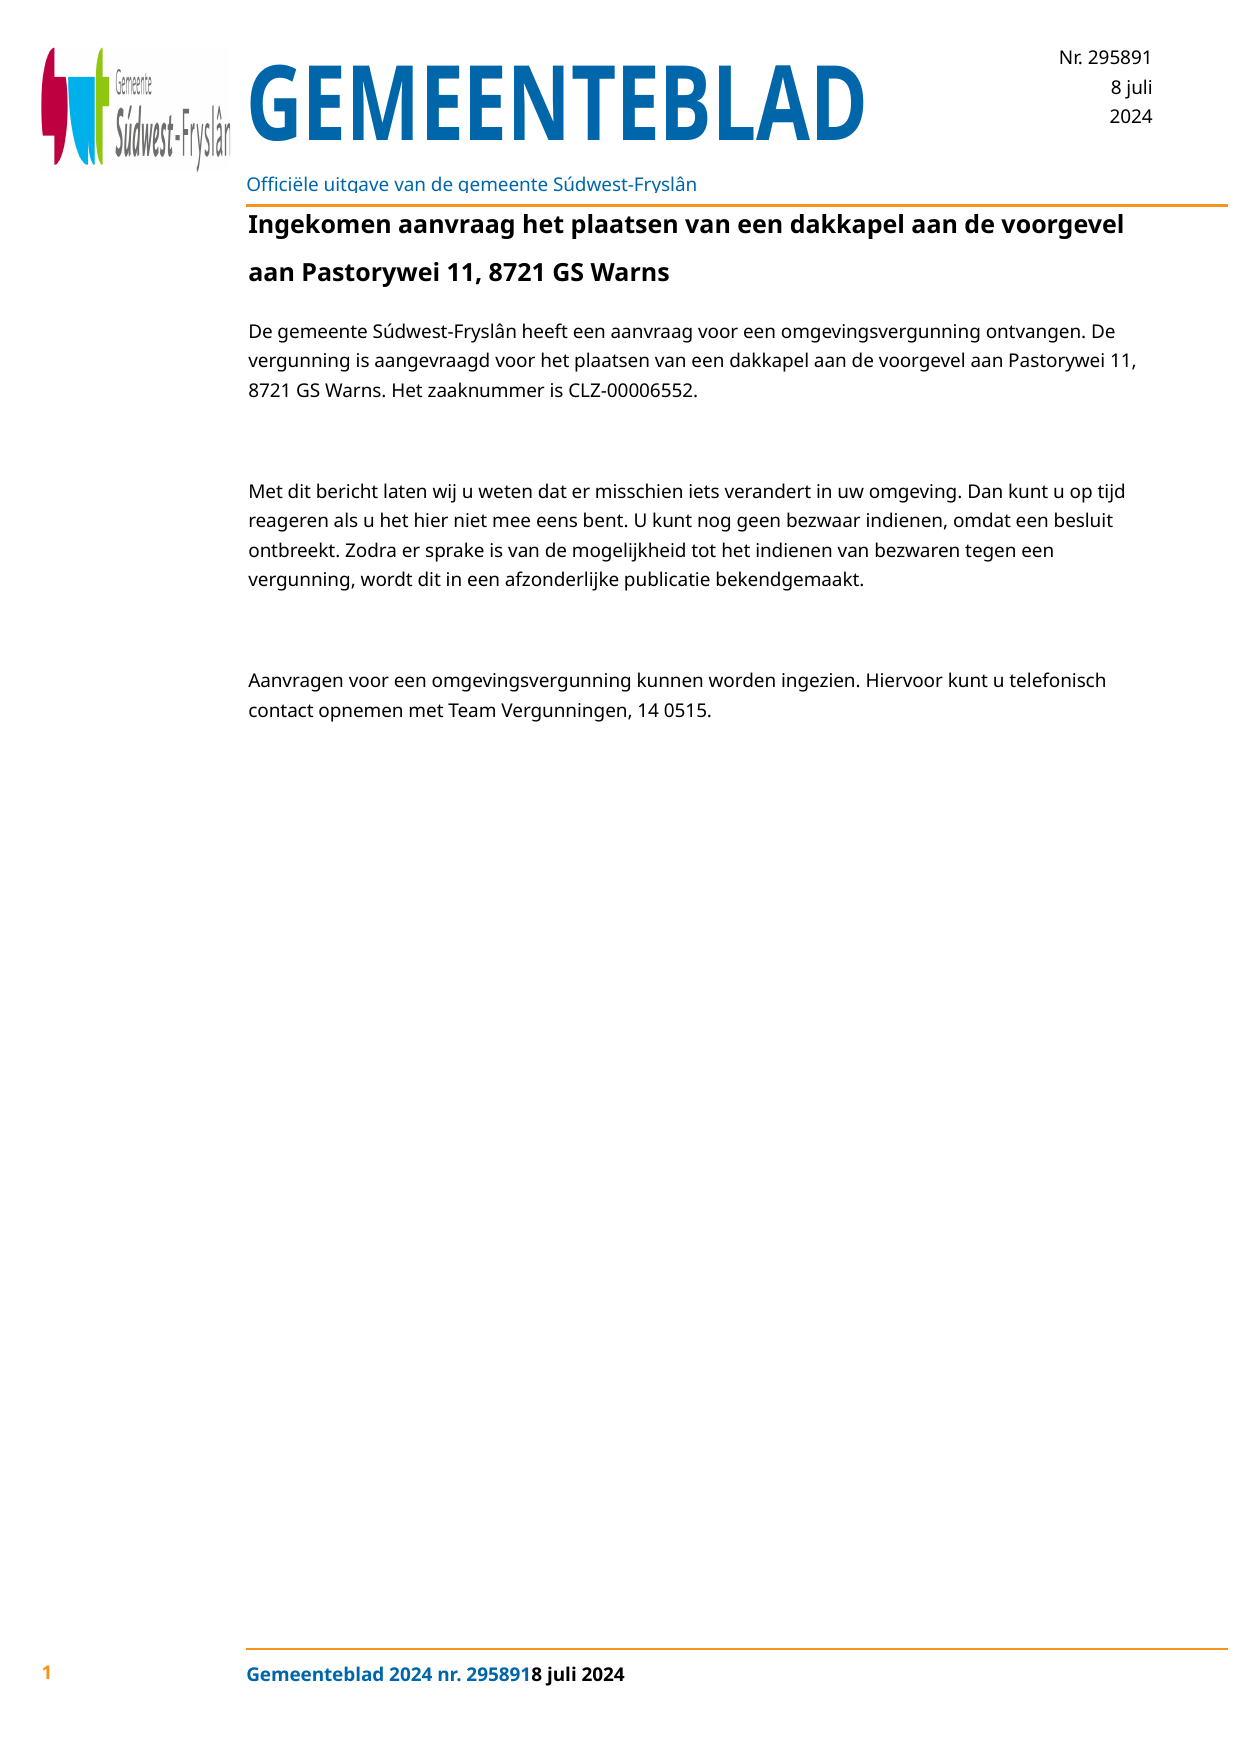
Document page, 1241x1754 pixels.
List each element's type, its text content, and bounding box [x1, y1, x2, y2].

text Aanvragen voor een omgevingsvergunning kunnen worden ingezien. Hiervoor kunt u telefonisch contact opnemen met Team Vergunningen, 14 0515. [248, 667, 1152, 723]
picture [41, 47, 231, 172]
text De gemeente Súdwest-Fryslân heeft een aanvraag voor een omgevingsvergunning ontvangen. De vergunning is aangevraagd voor het plaatsen van een dakkapel aan de voorgevel aan Pastorywei 11, 8721 GS Warns. Het zaaknummer is CLZ-00006552. [248, 318, 1152, 403]
text Met dit bericht laten wij u weten dat er misschien iets verandert in uw omgeving. Dan kunt u op tijd reageren als u het hier niet mee eens bent. U kunt nog geen bezwaar indienen, omdat een besluit ontbreekt. Zodra er sprake is van de mogelijkheid tot het indienen van bezwaren tegen een vergunning, wordt dit in een afzonderlijke publicatie bekendgemaakt. [248, 478, 1152, 592]
text Ingekomen aanvraag het plaatsen van een dakkapel aan de voorgevel aan Pastorywei 11, 8721 GS Warns [248, 207, 1152, 288]
